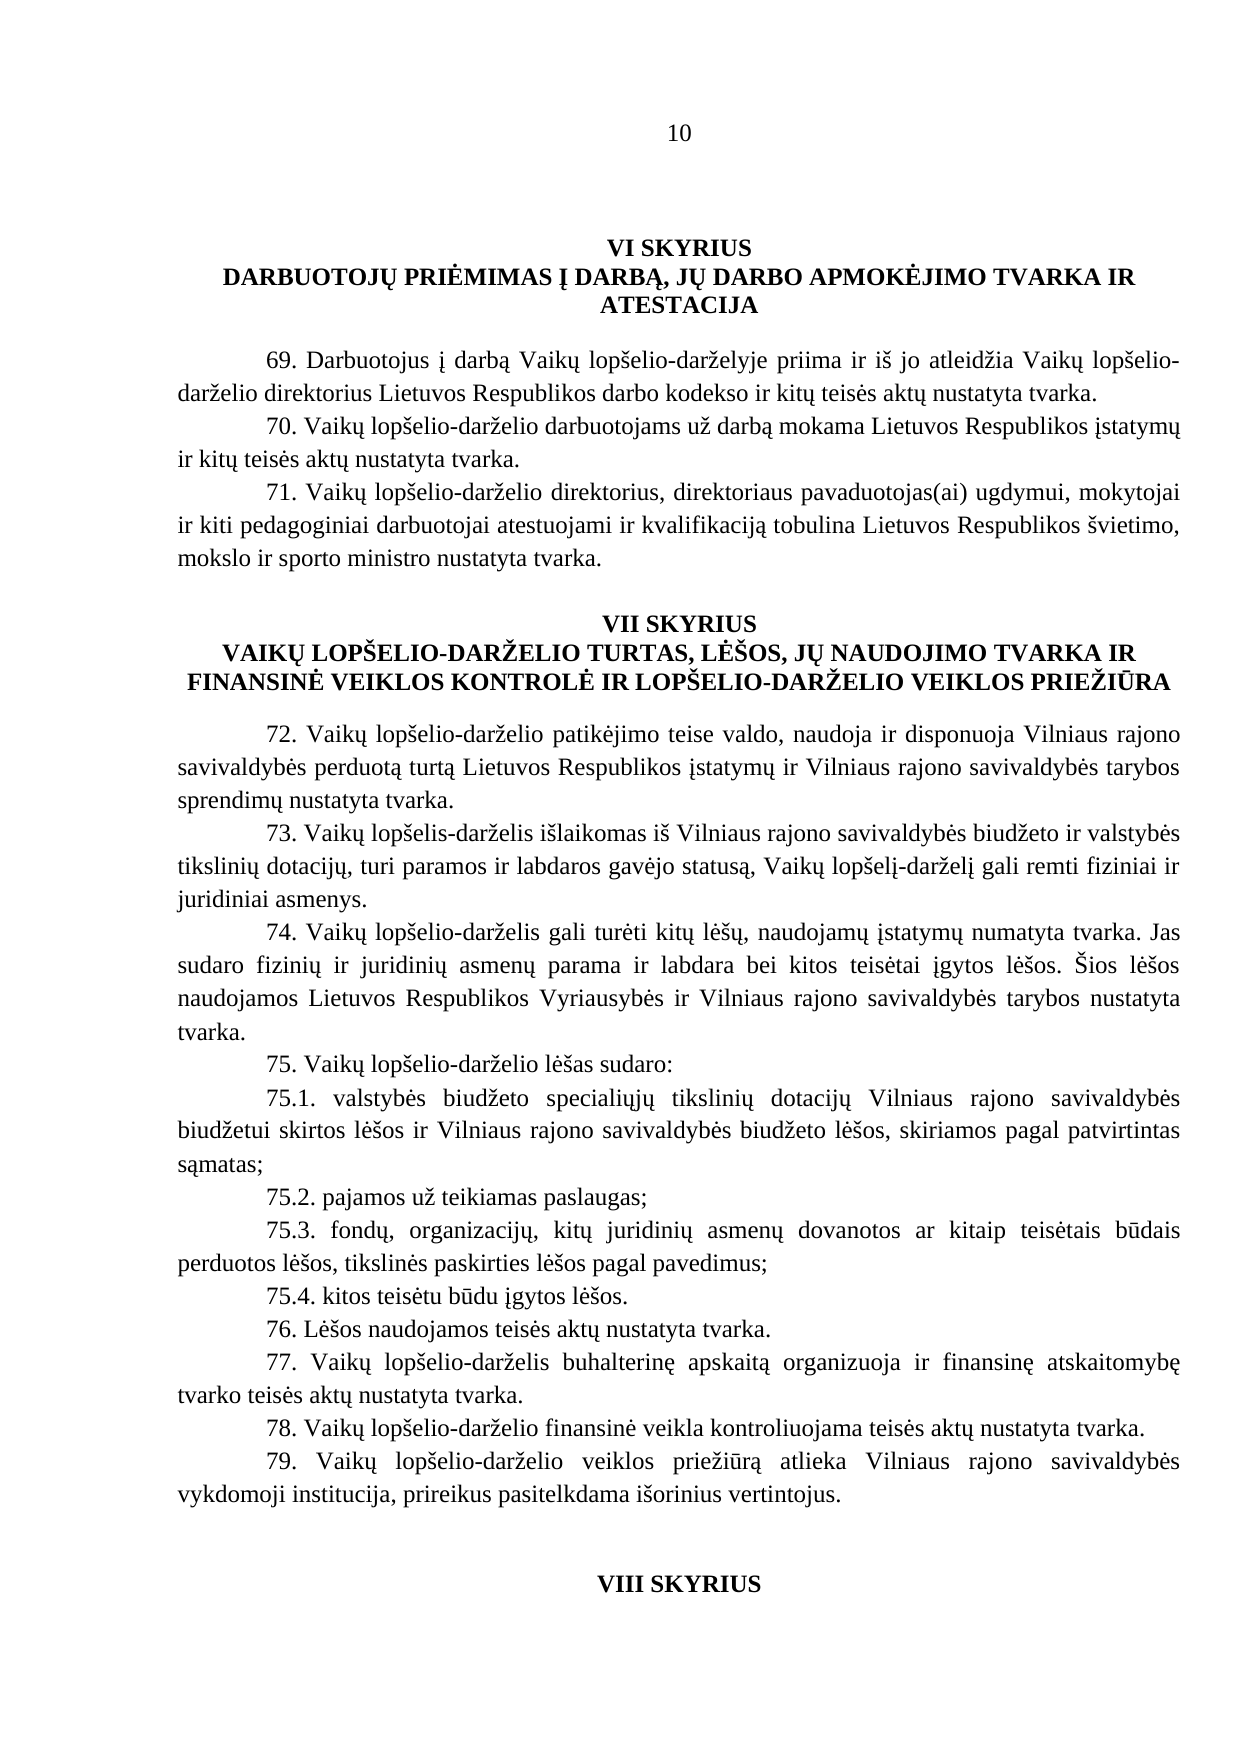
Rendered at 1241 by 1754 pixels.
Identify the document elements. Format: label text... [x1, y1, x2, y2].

text 77. Vaikų lopšelio-darželis buhalterinę apskaitą organizuoja ir finansinę atskaitomybę tvarko teisės aktų nustatyta tvarka. [177, 1347, 1181, 1408]
text 69. Darbuotojus į darbą Vaikų lopšelio-darželyje priima ir iš jo atleidžia Vaikų lopšelio-darželio direktorius Lietuvos Respublikos darbo kodekso ir kitų teisės aktų nustatyta tvarka. [177, 345, 1181, 407]
text 70. Vaikų lopšelio-darželio darbuotojams už darbą mokama Lietuvos Respublikos įstatymų ir kitų teisės aktų nustatyta tvarka. [177, 411, 1181, 473]
text VII SKYRIUS [177, 609, 1181, 638]
text 75. Vaikų lopšelio-darželio lėšas sudaro: [177, 1049, 1181, 1078]
text 79. Vaikų lopšelio-darželio veiklos priežiūrą atlieka Vilniaus rajono savivaldybės vykdomoji institucija, prireikus pasitelkdama išorinius vertintojus. [177, 1446, 1181, 1508]
text 73. Vaikų lopšelis-darželis išlaikomas iš Vilniaus rajono savivaldybės biudžeto ir valstybės tikslinių dotacijų, turi paramos ir labdaros gavėjo statusą, Vaikų lopšelį-darželį gali remti fiziniai ir juridiniai asmenys. [177, 818, 1181, 913]
text 75.3. fondų, organizacijų, kitų juridinių asmenų dovanotos ar kitaip teisėtais būdais perduotos lėšos, tikslinės paskirties lėšos pagal pavedimus; [177, 1215, 1181, 1276]
text 76. Lėšos naudojamos teisės aktų nustatyta tvarka. [177, 1314, 1181, 1342]
text 75.4. kitos teisėtu būdu įgytos lėšos. [177, 1281, 1181, 1309]
text 75.1. valstybės biudžeto specialiųjų tikslinių dotacijų Vilniaus rajono savivaldybės biudžetui skirtos lėšos ir Vilniaus rajono savivaldybės biudžeto lėšos, skiriamos pagal patvirtintas sąmatas; [177, 1083, 1181, 1177]
text 75.2. pajamos už teikiamas paslaugas; [177, 1182, 1181, 1210]
text VI SKYRIUS [177, 233, 1181, 262]
text VAIKŲ LOPŠELIO-DARŽELIO TURTAS, LĖŠOS, JŲ NAUDOJIMO TVARKA IR FINANSINĖ VEIKLOS KONTROLĖ IR LOPŠELIO-DARŽELIO VEIKLOS PRIEŽIŪRA [177, 638, 1181, 695]
text 78. Vaikų lopšelio-darželio finansinė veikla kontroliuojama teisės aktų nustatyta tvarka. [177, 1413, 1181, 1442]
text 74. Vaikų lopšelio-darželis gali turėti kitų lėšų, naudojamų įstatymų numatyta tvarka. Jas sudaro fizinių ir juridinių asmenų parama ir labdara bei kitos teisėtai įgytos lėšos. Šios lėšos naudojamos Lietuvos Respublikos Vyriausybės ir Vilniaus rajono savivaldybės tarybos nustatyta tvarka. [177, 917, 1181, 1045]
text VIII SKYRIUS [177, 1569, 1181, 1598]
text DARBUOTOJŲ PRIĖMIMAS Į DARBĄ, JŲ DARBO APMOKĖJIMO TVARKA IR ATESTACIJA [177, 262, 1181, 319]
text 72. Vaikų lopšelio-darželio patikėjimo teise valdo, naudoja ir disponuoja Vilniaus rajono savivaldybės perduotą turtą Lietuvos Respublikos įstatymų ir Vilniaus rajono savivaldybės tarybos sprendimų nustatyta tvarka. [177, 719, 1181, 814]
text 71. Vaikų lopšelio-darželio direktorius, direktoriaus pavaduotojas(ai) ugdymui, mokytojai ir kiti pedagoginiai darbuotojai atestuojami ir kvalifikaciją tobulina Lietuvos Respublikos švietimo, mokslo ir sporto ministro nustatyta tvarka. [177, 477, 1181, 572]
